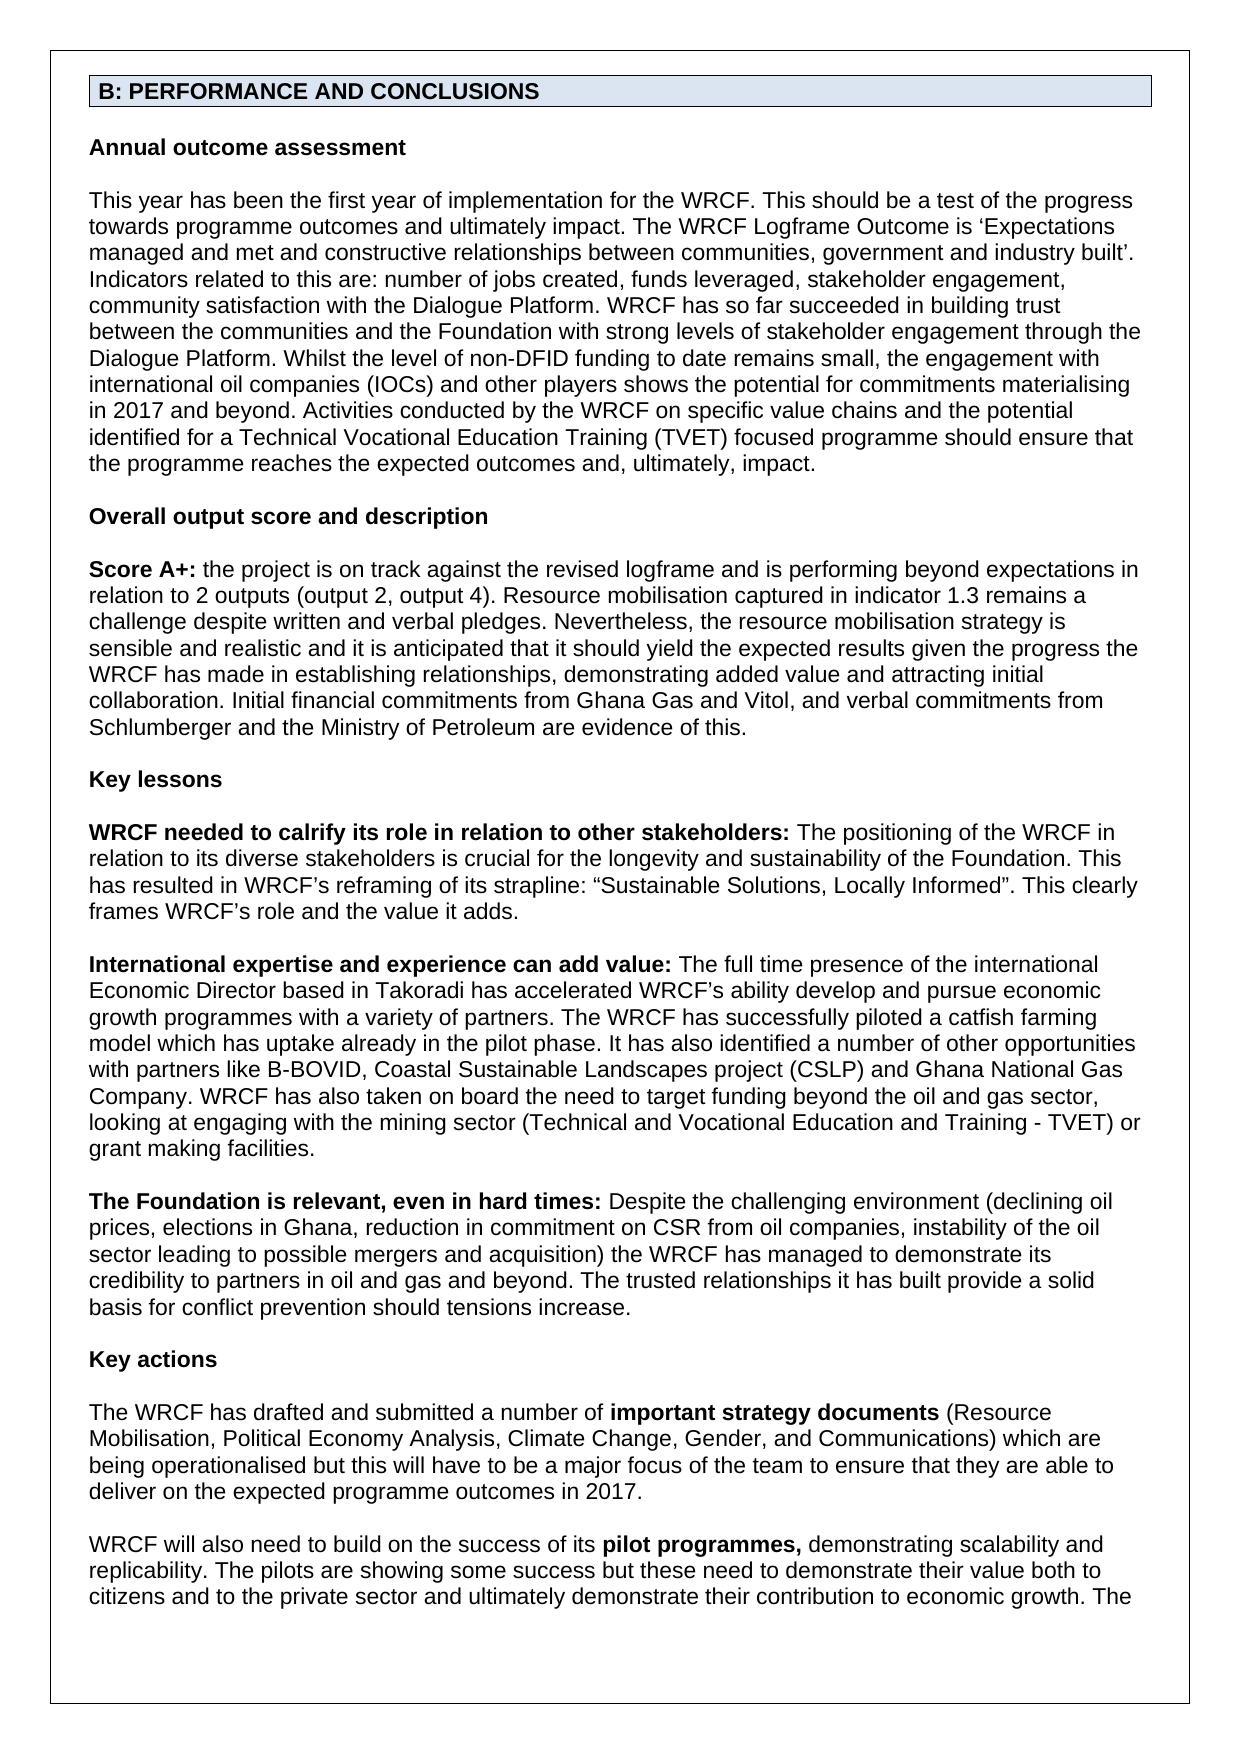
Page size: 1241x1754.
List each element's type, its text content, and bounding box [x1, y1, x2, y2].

text International expertise and experience can add value: The full time presence of the international Economic Director based in Takoradi has accelerated WRCF’s ability develop and pursue economic growth programmes with a variety of partners. The WRCF has successfully piloted a catfish farming model which has uptake already in the pilot phase. It has also identified a number of other opportunities with partners like B-BOVID, Coastal Sustainable Landscapes project (CSLP) and Ghana National Gas Company. WRCF has also taken on board the need to target funding beyond the oil and gas sector, looking at engaging with the mining sector (Technical and Vocational Education and Training - TVET) or grant making facilities. [89, 951, 1152, 1162]
text The Foundation is relevant, even in hard times: Despite the challenging environment (declining oil prices, elections in Ghana, reduction in commitment on CSR from oil companies, instability of the oil sector leading to possible mergers and acquisition) the WRCF has managed to demonstrate its credibility to partners in oil and gas and beyond. The trusted relationships it has built provide a solid basis for conflict prevention should tensions increase. [89, 1188, 1152, 1320]
text Overall output score and description [89, 503, 1152, 529]
text Score A+: the project is on track against the revised logframe and is performing beyond expectations in relation to 2 outputs (output 2, output 4). Resource mobilisation captured in indicator 1.3 remains a challenge despite written and verbal pledges. Nevertheless, the resource mobilisation strategy is sensible and realistic and it is anticipated that it should yield the expected results given the progress the WRCF has made in establishing relationships, demonstrating added value and attracting initial collaboration. Initial financial commitments from Ghana Gas and Vitol, and verbal commitments from Schlumberger and the Ministry of Petroleum are evidence of this. [89, 556, 1152, 740]
text WRCF needed to calrify its role in relation to other stakeholders: The positioning of the WRCF in relation to its diverse stakeholders is crucial for the longevity and sustainability of the Foundation. This has resulted in WRCF’s reframing of its strapline: “Sustainable Solutions, Locally Informed”. This clearly frames WRCF’s role and the value it adds. [89, 819, 1152, 924]
subtitle B: PERFORMANCE AND CONCLUSIONS [90, 76, 1151, 106]
text Annual outcome assessment [89, 134, 1152, 160]
text Key lessons [89, 766, 1152, 793]
text The WRCF has drafted and submitted a number of important strategy documents (Resource Mobilisation, Political Economy Analysis, Climate Change, Gender, and Communications) which are being operationalised but this will have to be a major focus of the team to ensure that they are able to deliver on the expected programme outcomes in 2017. [89, 1399, 1152, 1504]
text This year has been the first year of implementation for the WRCF. This should be a test of the progress towards programme outcomes and ultimately impact. The WRCF Logframe Outcome is ‘Expectations managed and met and constructive relationships between communities, government and industry built’. Indicators related to this are: number of jobs created, funds leveraged, stakeholder engagement, community satisfaction with the Dialogue Platform. WRCF has so far succeeded in building trust between the communities and the Foundation with strong levels of stakeholder engagement through the Dialogue Platform. Whilst the level of non-DFID funding to date remains small, the engagement with international oil companies (IOCs) and other players shows the potential for commitments materialising in 2017 and beyond. Activities conducted by the WRCF on specific value chains and the potential identified for a Technical Vocational Education Training (TVET) focused programme should ensure that the programme reaches the expected outcomes and, ultimately, impact. [89, 187, 1152, 476]
text Key actions [89, 1346, 1152, 1372]
text WRCF will also need to build on the success of its pilot programmes, demonstrating scalability and replicability. The pilots are showing some success but these need to demonstrate their value both to citizens and to the private sector and ultimately demonstrate their contribution to economic growth. The [89, 1531, 1152, 1610]
